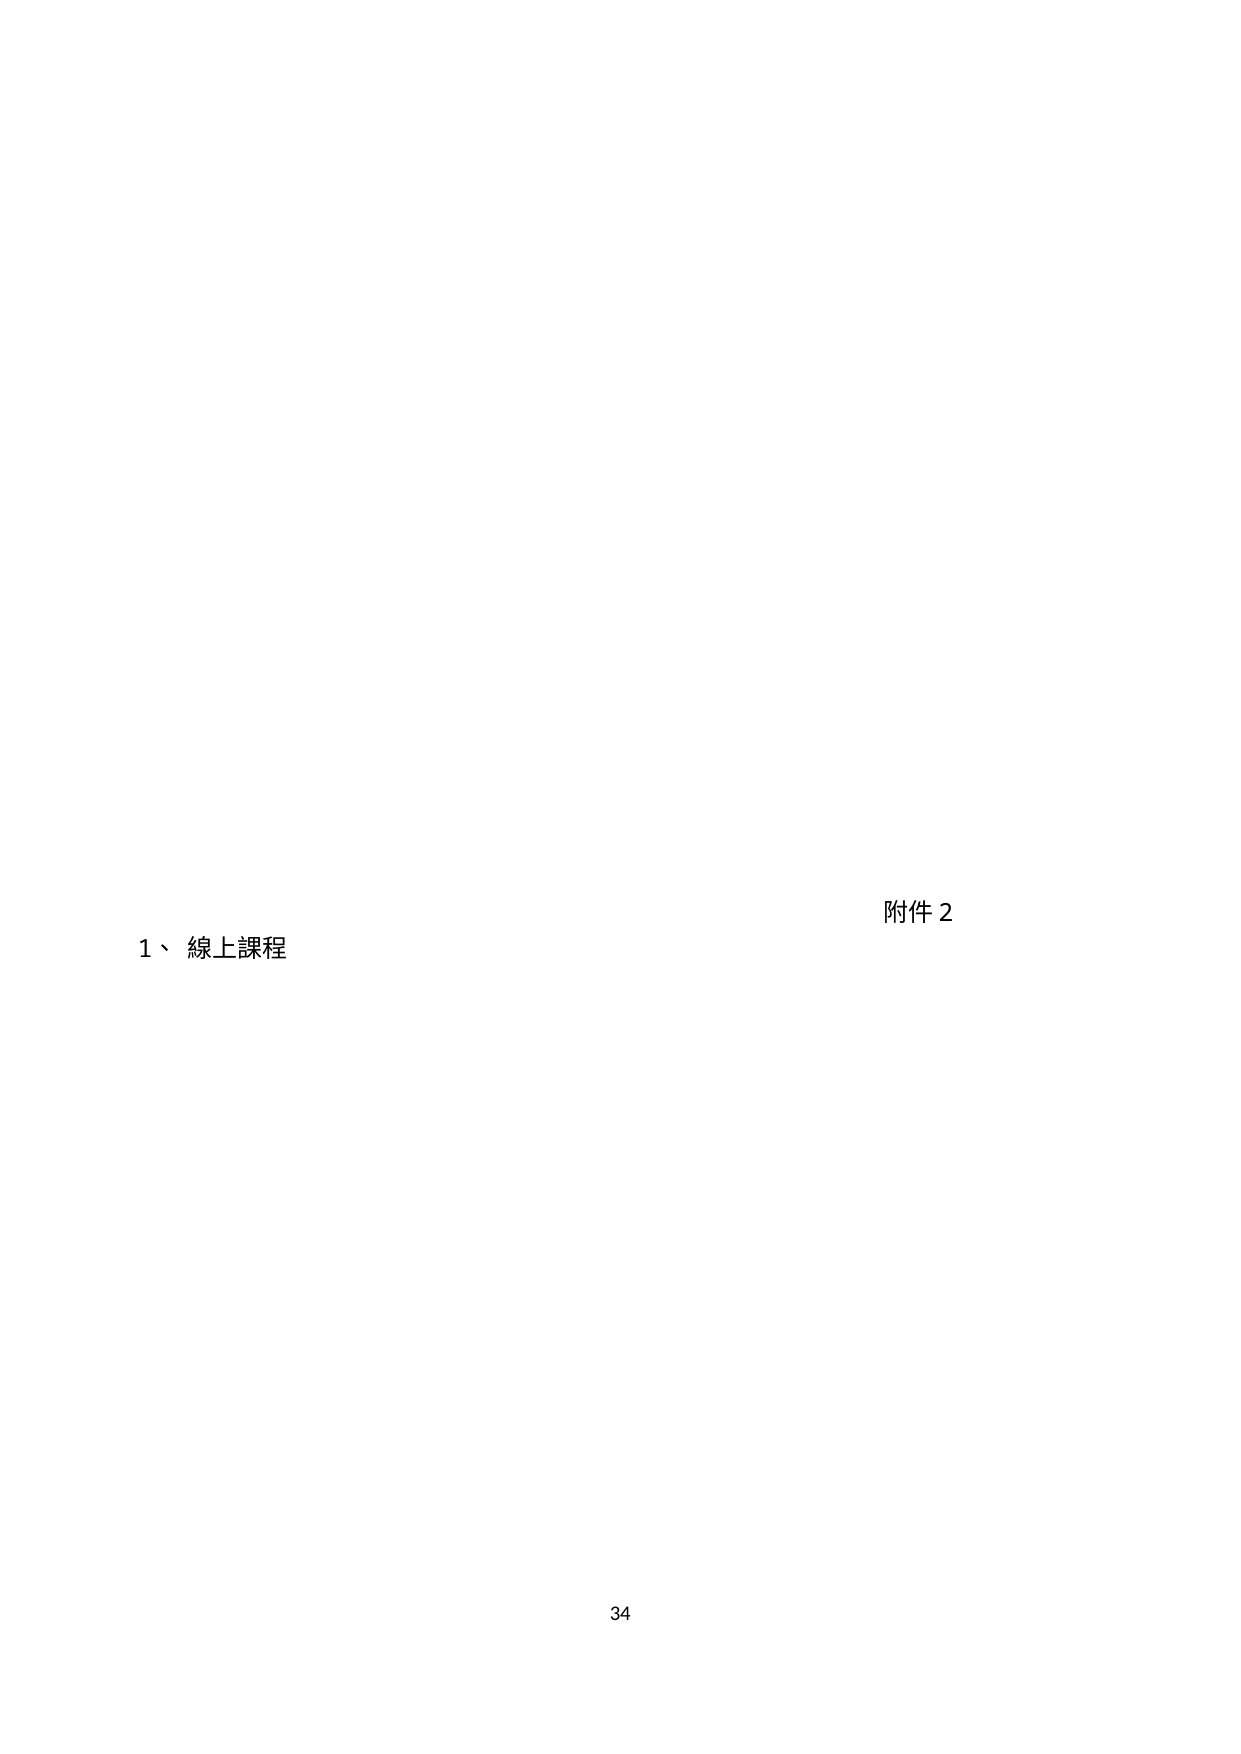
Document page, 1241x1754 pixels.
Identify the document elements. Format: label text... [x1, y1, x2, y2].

list 線上課程 [137, 928, 1053, 964]
text 附件2 [187, 892, 953, 928]
